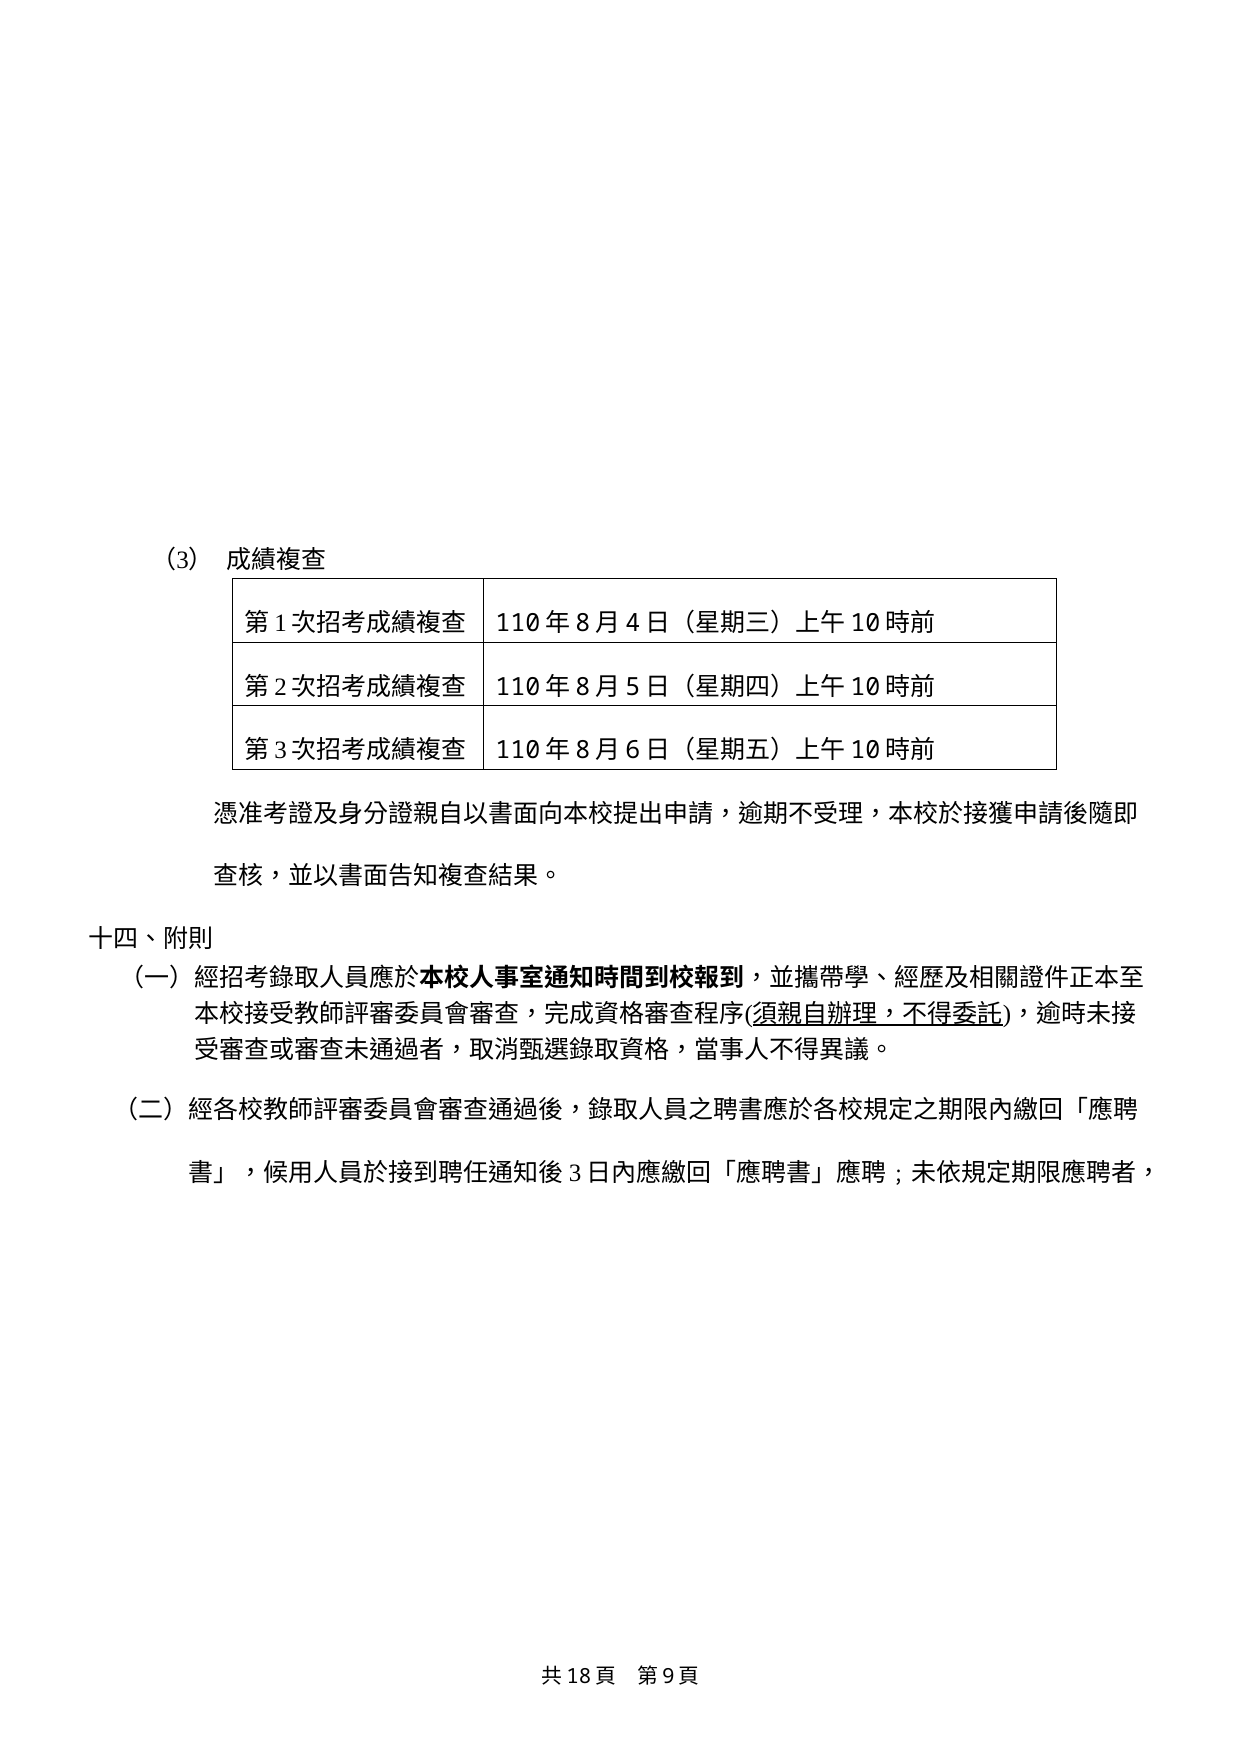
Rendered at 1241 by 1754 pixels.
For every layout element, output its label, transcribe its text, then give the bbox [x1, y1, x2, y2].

table_cell 第2次招考成績複查 [233, 643, 483, 705]
list 成績複查 [151, 516, 1152, 578]
table_header 110年8月4日（星期三）上午10時前 [484, 579, 1056, 642]
text 憑准考證及身分證親自以書面向本校提出申請，逾期不受理，本校於接獲申請後隨即查核，並以書面告知複查結果。 [214, 770, 1152, 895]
table_cell 110年8月6日（星期五）上午10時前 [484, 706, 1056, 769]
text （一）經招考錄取人員應於本校人事室通知時間到校報到，並攜帶學、經歷及相關證件正本至本校接受教師評審委員會審查，完成資格審查程序(須親自辦理，不得委託)，逾時未接受審查或審查未通過者，取消甄選錄取資格，當事人不得異議。 [119, 957, 1152, 1066]
text （二）經各校教師評審委員會審查通過後，錄取人員之聘書應於各校規定之期限內繳回「應聘書」，候用人員於接到聘任通知後3日內應繳回「應聘書」應聘﹔未依規定期限應聘者，視同棄權。 [114, 1066, 1152, 1191]
text 十四、附則 [89, 895, 1152, 957]
table_header 第1次招考成績複查 [233, 579, 483, 642]
table_cell 110年8月5日（星期四）上午10時前 [484, 643, 1056, 705]
table_cell 第3次招考成績複查 [233, 706, 483, 769]
